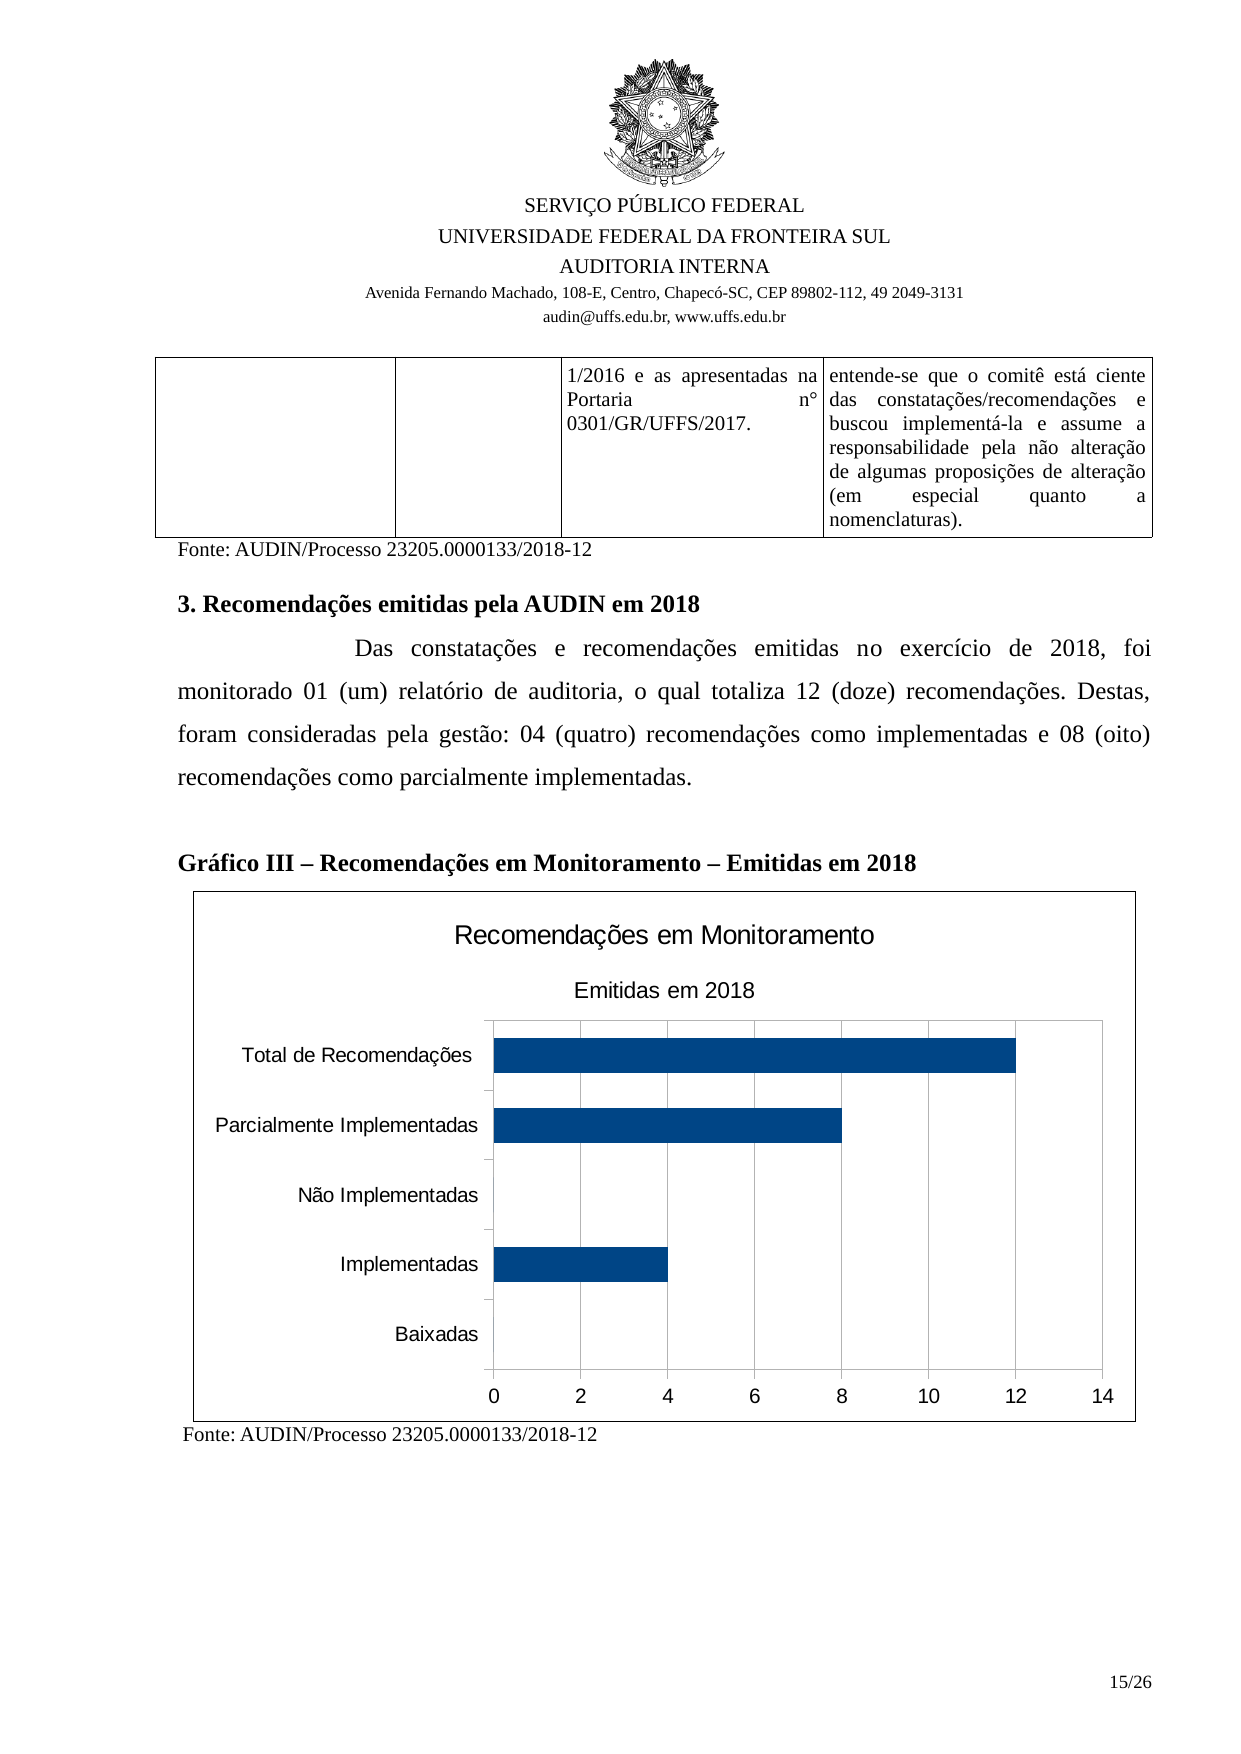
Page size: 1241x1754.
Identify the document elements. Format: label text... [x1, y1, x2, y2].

text Fonte: AUDIN/Processo 23205.0000133/2018-12 [177, 538, 1152, 561]
text Gráfico III – Recomendações em Monitoramento – Emitidas em 2018 [177, 848, 1152, 877]
subtitle 3. Recomendações emitidas pela AUDIN em 2018 [177, 589, 1152, 618]
table_cell [156, 358, 395, 537]
table_cell [396, 358, 561, 537]
text Fonte: AUDIN/Processo 23205.0000133/2018-12 [177, 891, 1152, 1446]
table_cell 1/2016 e as apresentadas na Portaria n° 0301/GR/UFFS/2017. [562, 358, 823, 537]
table_cell entende-se que o comitê está ciente das constatações/recomendações e buscou implementá-la e assume a responsabilidade pela não alteração de algumas proposições de alteração (em especial quanto a nomenclaturas). [824, 358, 1152, 537]
text Das constatações e recomendações emitidas no exercício de 2018, foi monitorado 01 (um) relatório de auditoria, o qual totaliza 12 (doze) recomendações. Destas, foram consideradas pela gestão: 04 (quatro) recomendações como implementadas e 08 (oito) recomendações como parcialmente implementadas. [177, 633, 1152, 791]
